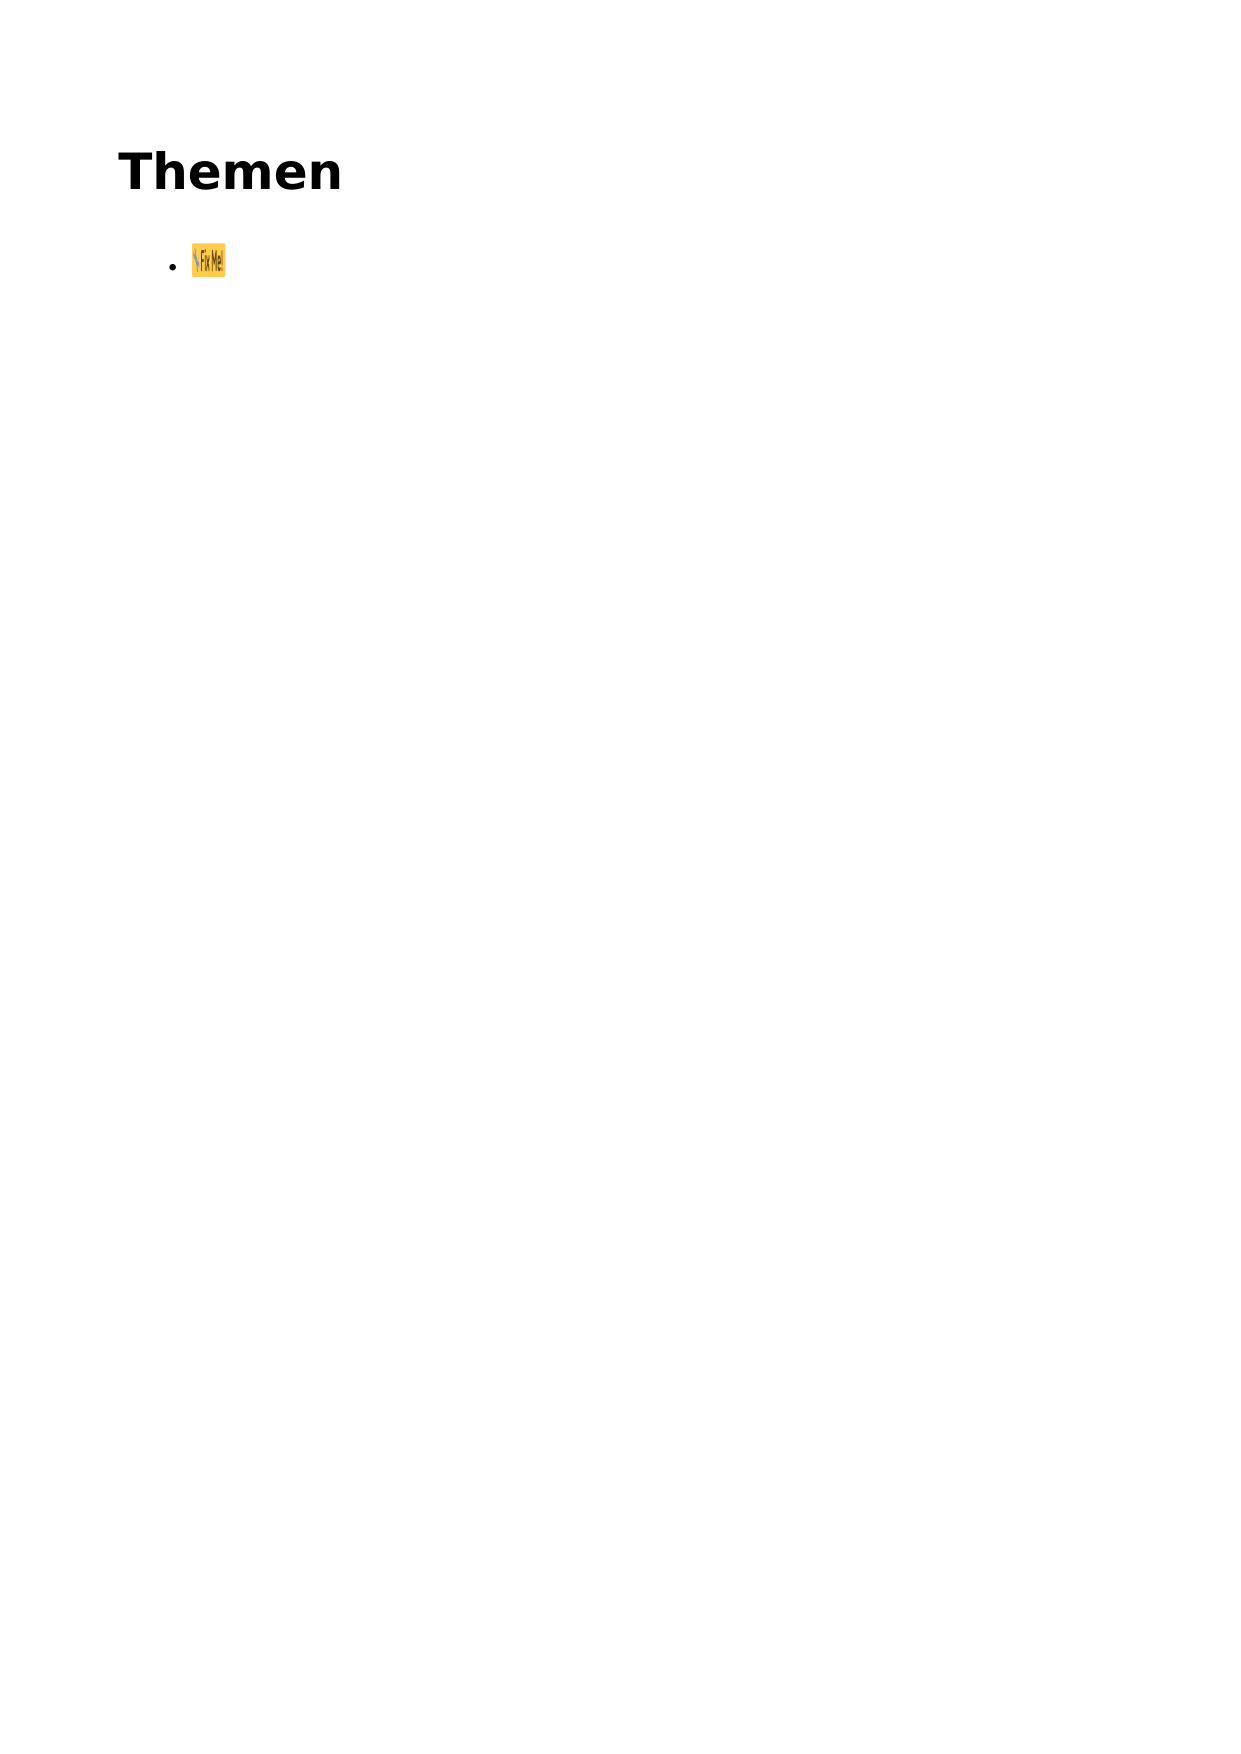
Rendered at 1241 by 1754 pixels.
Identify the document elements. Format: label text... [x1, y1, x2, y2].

subtitle Themen [118, 143, 1122, 201]
